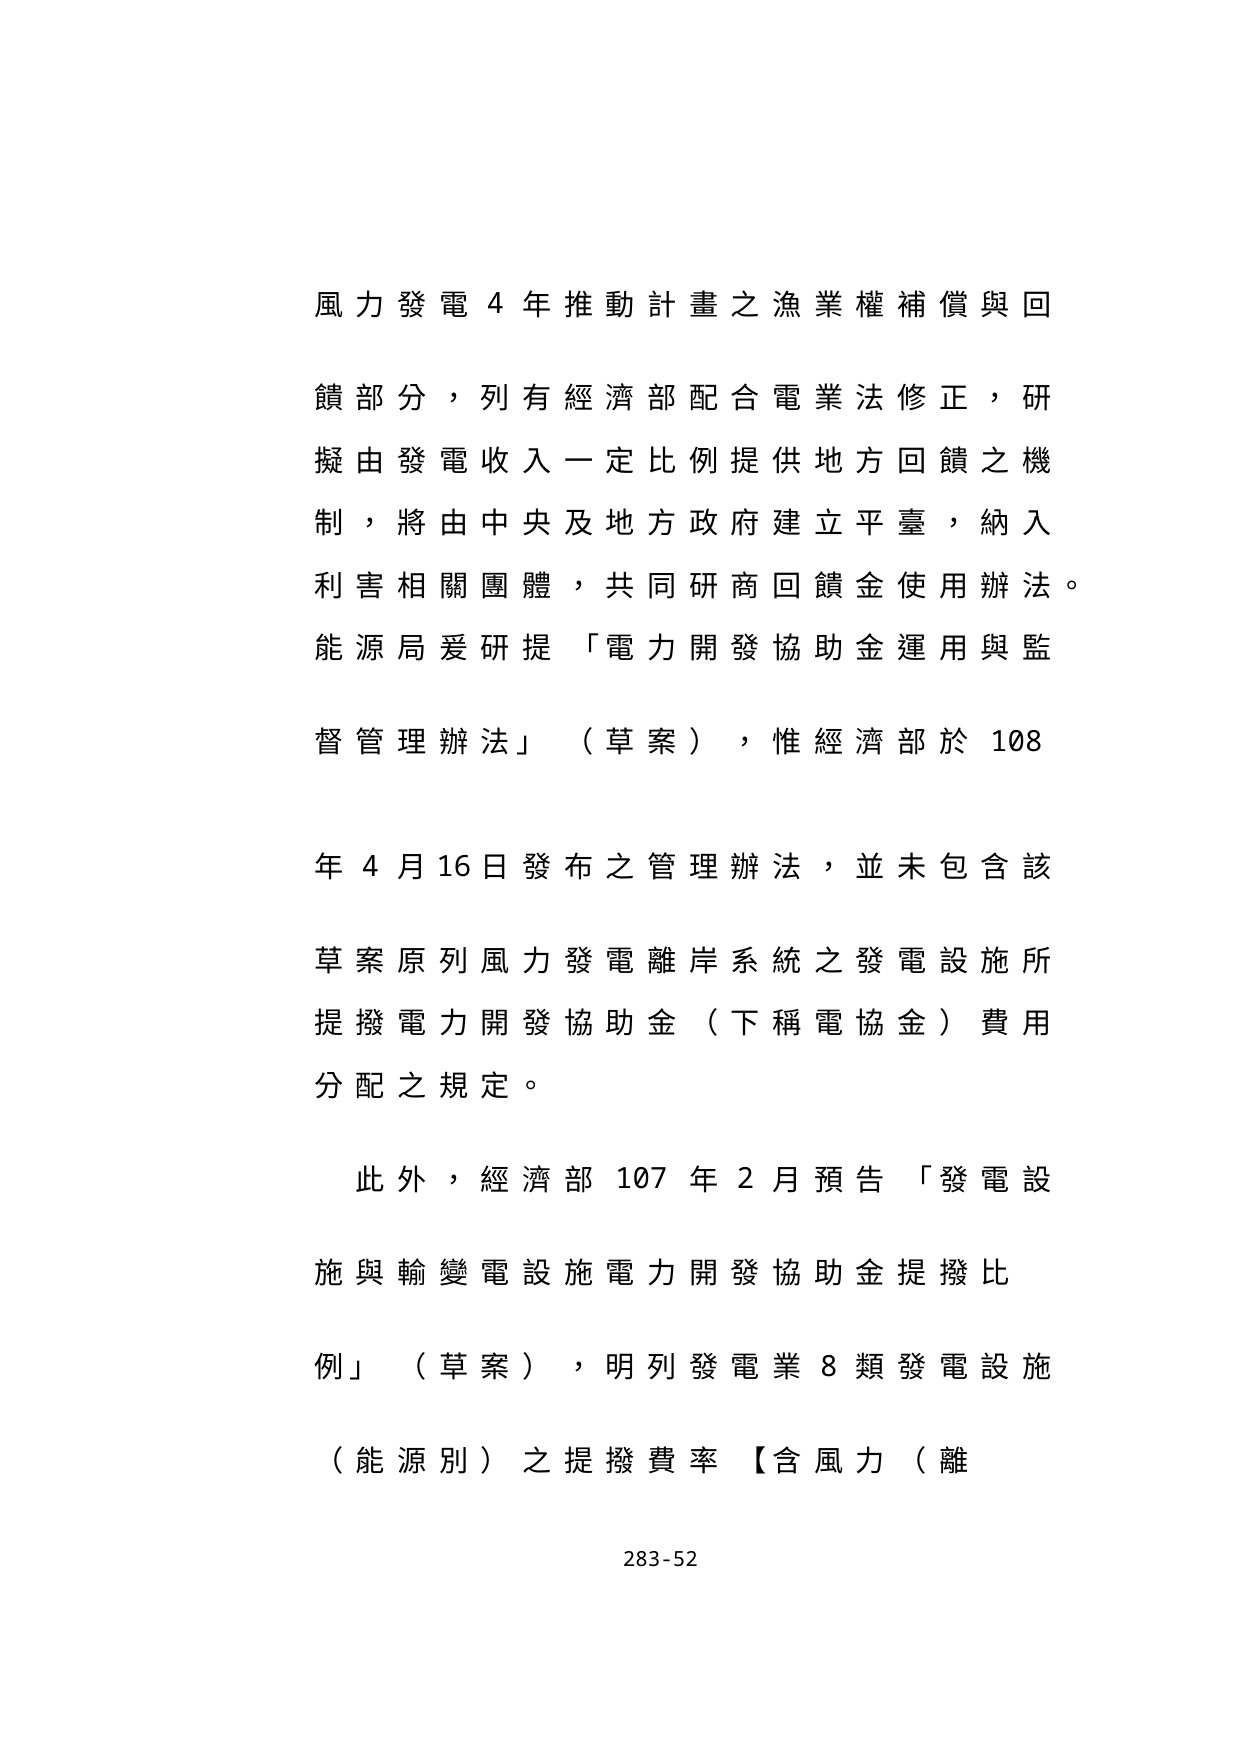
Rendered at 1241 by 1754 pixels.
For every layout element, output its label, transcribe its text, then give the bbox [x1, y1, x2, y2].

text 依據108年度中央政府總決算審核報告，風力發電4年推動計畫之漁業權補償與回饋部分，列有經濟部配合電業法修正，研擬由發電收入一定比例提供地方回饋之機制，將由中央及地方政府建立平臺，納入利害相關團體，共同研商回饋金使用辦法。能源局爰研提「電力開發協助金運用與監督管理辦法」（草案），惟經濟部於108年4月16日發布之管理辦法，並未包含該草案原列風力發電離岸系統之發電設施所提撥電力開發協助金（下稱電協金）費用分配之規定。 [271, 229, 1058, 1104]
text 此外，經濟部107年2月預告「發電設施與輸變電設施電力開發協助金提撥比例」（草案），明列發電業8類發電設施（能源別）之提撥費率【含風力（離岸）0.018元/度】，惟該部108年4月18日訂定發布之「發電設施與輸變電設施電力開發協助金提撥比例」仍未含草案預告之風力（離岸）提撥費率。詢據能源局，此係各界對離岸風電設施之電協金提撥比例及分配尚有不同意見所致，因離岸風力發電最快於109年底完工商轉，該局後續將儘速訂定發布。 [271, 1104, 1058, 1479]
